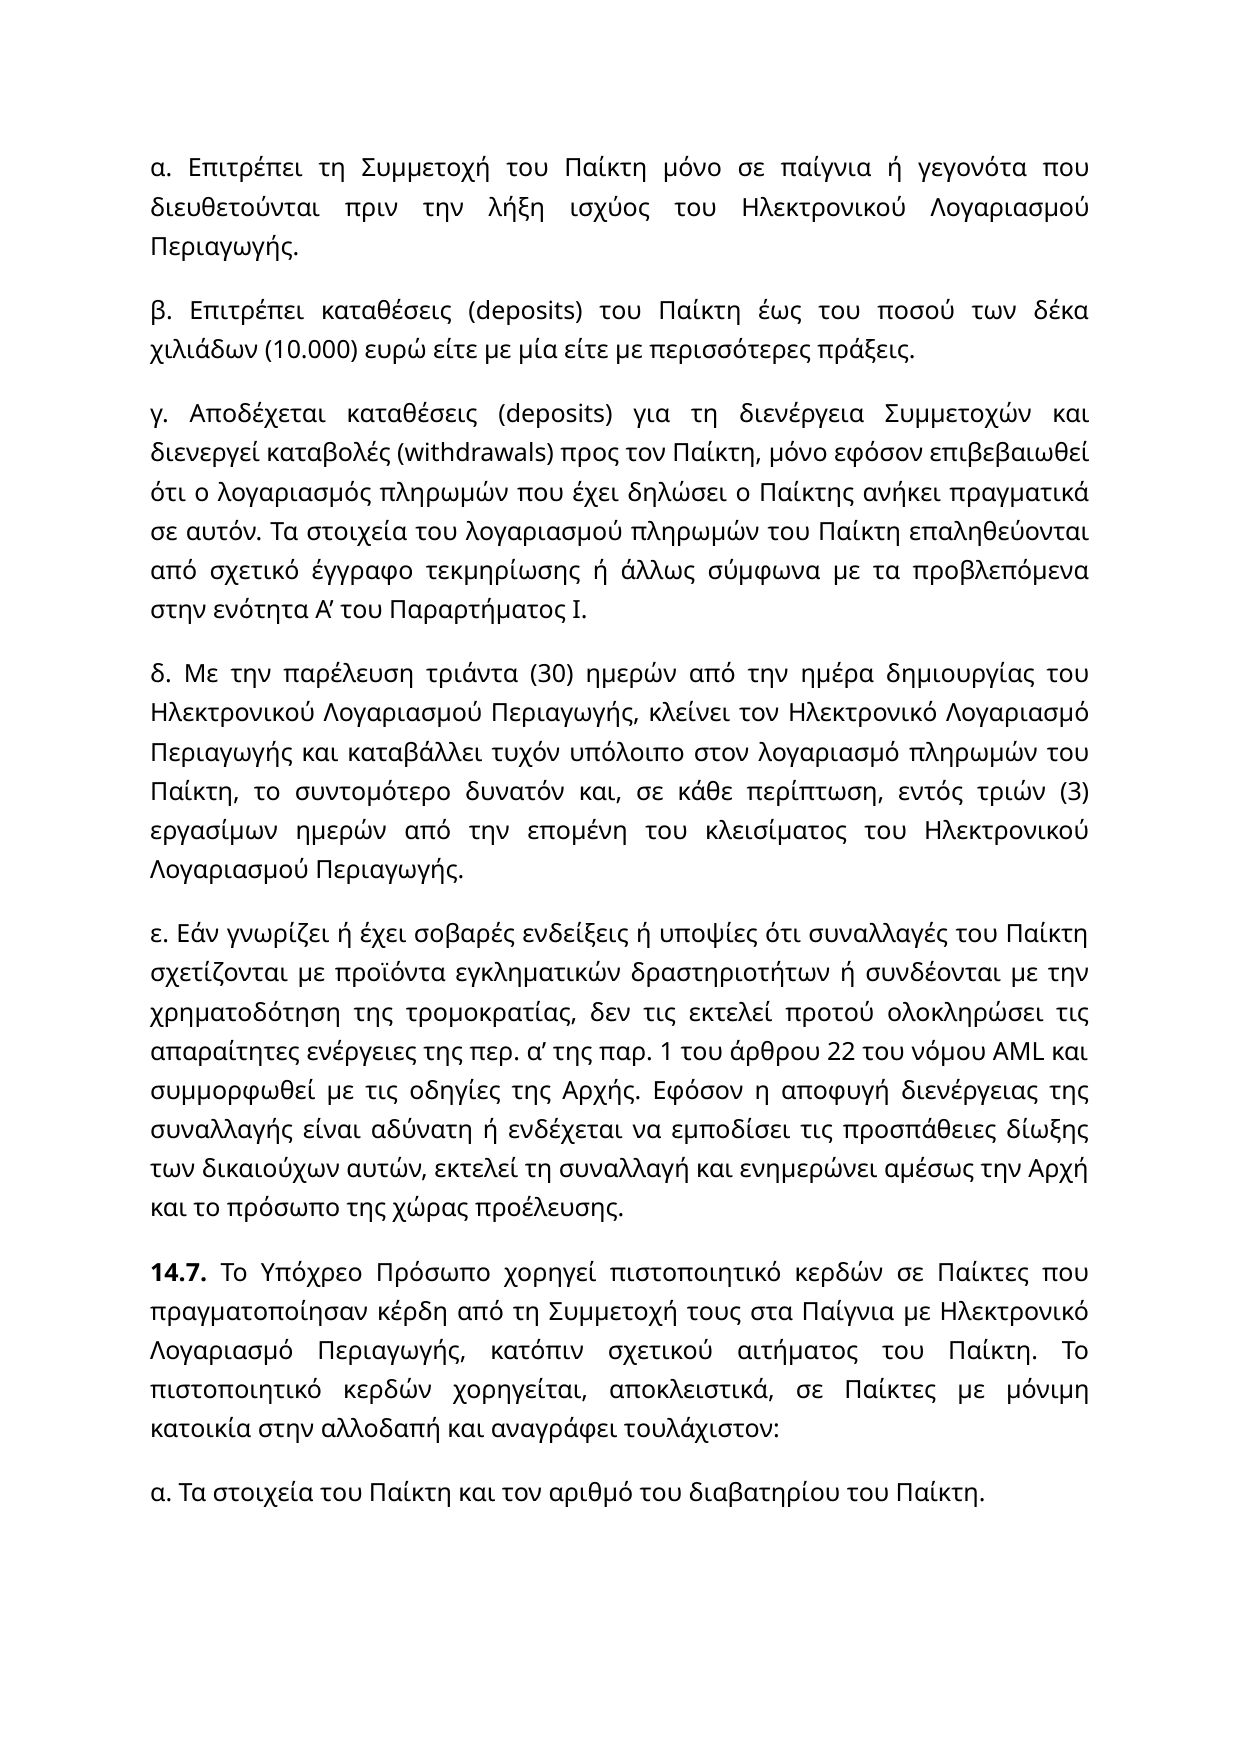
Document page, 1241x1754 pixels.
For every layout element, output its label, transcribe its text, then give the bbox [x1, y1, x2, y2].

text 14.7. Το Υπόχρεο Πρόσωπο χορηγεί πιστοποιητικό κερδών σε Παίκτες που πραγματοποίησαν κέρδη από τη Συμμετοχή τους στα Παίγνια με Ηλεκτρονικό Λογαριασμό Περιαγωγής, κατόπιν σχετικού αιτήματος του Παίκτη. Το πιστοποιητικό κερδών χορηγείται, αποκλειστικά, σε Παίκτες με μόνιμη κατοικία στην αλλοδαπή και αναγράφει τουλάχιστον: [150, 1254, 1090, 1445]
text γ. Αποδέχεται καταθέσεις (deposits) για τη διενέργεια Συμμετοχών και διενεργεί καταβολές (withdrawals) προς τον Παίκτη, μόνο εφόσον επιβεβαιωθεί ότι ο λογαριασμός πληρωμών που έχει δηλώσει ο Παίκτης ανήκει πραγματικά σε αυτόν. Τα στοιχεία του λογαριασμού πληρωμών του Παίκτη επαληθεύονται από σχετικό έγγραφο τεκμηρίωσης ή άλλως σύμφωνα με τα προβλεπόμενα στην ενότητα Α’ του Παραρτήματος Ι. [150, 396, 1090, 626]
text β. Επιτρέπει καταθέσεις (deposits) του Παίκτη έως του ποσού των δέκα χιλιάδων (10.000) ευρώ είτε με μία είτε με περισσότερες πράξεις. [150, 292, 1090, 366]
text δ. Με την παρέλευση τριάντα (30) ημερών από την ημέρα δημιουργίας του Ηλεκτρονικού Λογαριασμού Περιαγωγής, κλείνει τον Ηλεκτρονικό Λογαριασμό Περιαγωγής και καταβάλλει τυχόν υπόλοιπο στον λογαριασμό πληρωμών του Παίκτη, το συντομότερο δυνατόν και, σε κάθε περίπτωση, εντός τριών (3) εργασίμων ημερών από την επομένη του κλεισίματος του Ηλεκτρονικού Λογαριασμού Περιαγωγής. [150, 656, 1090, 886]
text α. Τα στοιχεία του Παίκτη και τον αριθμό του διαβατηρίου του Παίκτη. [150, 1475, 1090, 1509]
text ε. Εάν γνωρίζει ή έχει σοβαρές ενδείξεις ή υποψίες ότι συναλλαγές του Παίκτη σχετίζονται με προϊόντα εγκληματικών δραστηριοτήτων ή συνδέονται με την χρηματοδότηση της τρομοκρατίας, δεν τις εκτελεί προτού ολοκληρώσει τις απαραίτητες ενέργειες της περ. α’ της παρ. 1 του άρθρου 22 του νόμου AML και συμμορφωθεί με τις οδηγίες της Αρχής. Εφόσον η αποφυγή διενέργειας της συναλλαγής είναι αδύνατη ή ενδέχεται να εμποδίσει τις προσπάθειες δίωξης των δικαιούχων αυτών, εκτελεί τη συναλλαγή και ενημερώνει αμέσως την Αρχή και το πρόσωπο της χώρας προέλευσης. [150, 916, 1090, 1224]
text α. Επιτρέπει τη Συμμετοχή του Παίκτη μόνο σε παίγνια ή γεγονότα που διευθετούνται πριν την λήξη ισχύος του Ηλεκτρονικού Λογαριασμού Περιαγωγής. [150, 150, 1090, 262]
